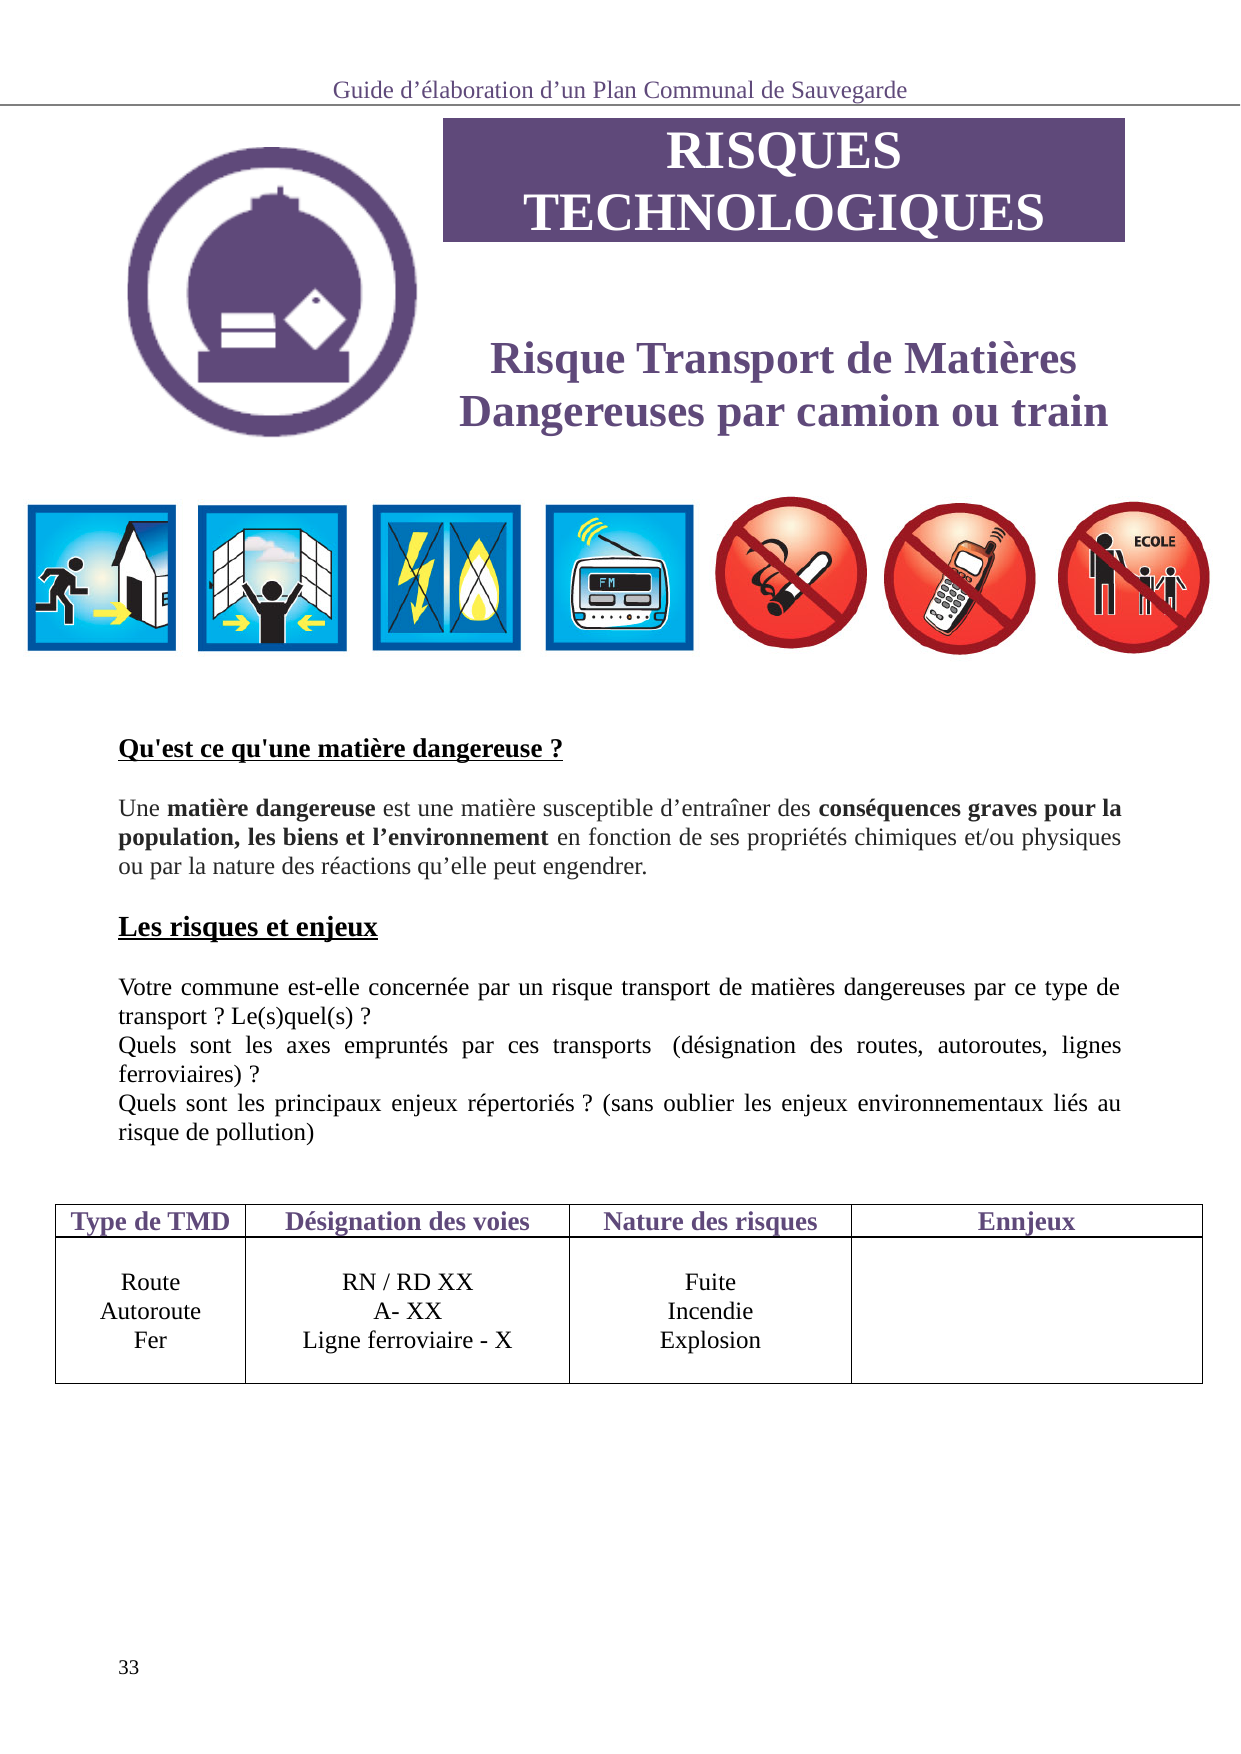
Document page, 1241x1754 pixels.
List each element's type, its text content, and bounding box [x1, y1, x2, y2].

picture [127, 147, 423, 443]
table_cell Route Autoroute Fer [56, 1238, 245, 1383]
table_cell Fuite Incendie Explosion [570, 1238, 851, 1383]
table_header Désignation des voies [246, 1205, 569, 1236]
text Votre commune est-elle concernée par un risque transport de matières dangereuses par ce type de transport ? Le(s)quel(s) ? [118, 972, 1122, 1030]
text Une matière dangereuse est une matière susceptible d’entraîner des conséquences graves pour la population, les biens et l’environnement en fonction de ses propriétés chimiques et/ou physiques ou par la nature des réactions qu’elle peut engendrer. [118, 793, 1122, 880]
table_cell RN / RD XX A- XX Ligne ferroviaire - X [246, 1238, 569, 1383]
table_header [107, 118, 443, 471]
table_header RISQUES TECHNOLOGIQUES [443, 118, 1125, 242]
table_cell [852, 1238, 1202, 1383]
table_header Nature des risques [570, 1205, 851, 1236]
table_header Type de TMD [56, 1205, 245, 1236]
table_header Ennjeux [852, 1205, 1202, 1236]
text Quels sont les principaux enjeux répertoriés ? (sans oublier les enjeux environnementaux liés au risque de pollution) [118, 1088, 1122, 1146]
picture [14, 489, 1218, 665]
table_cell Risque Transport de Matières Dangereuses par camion ou train [443, 242, 1125, 471]
text Qu'est ce qu'une matière dangereuse ? [118, 733, 1122, 764]
text Les risques et enjeux [118, 909, 1122, 943]
text Quels sont les axes empruntés par ces transports (désignation des routes, autoroutes, lignes ferroviaires) ? [118, 1030, 1122, 1088]
